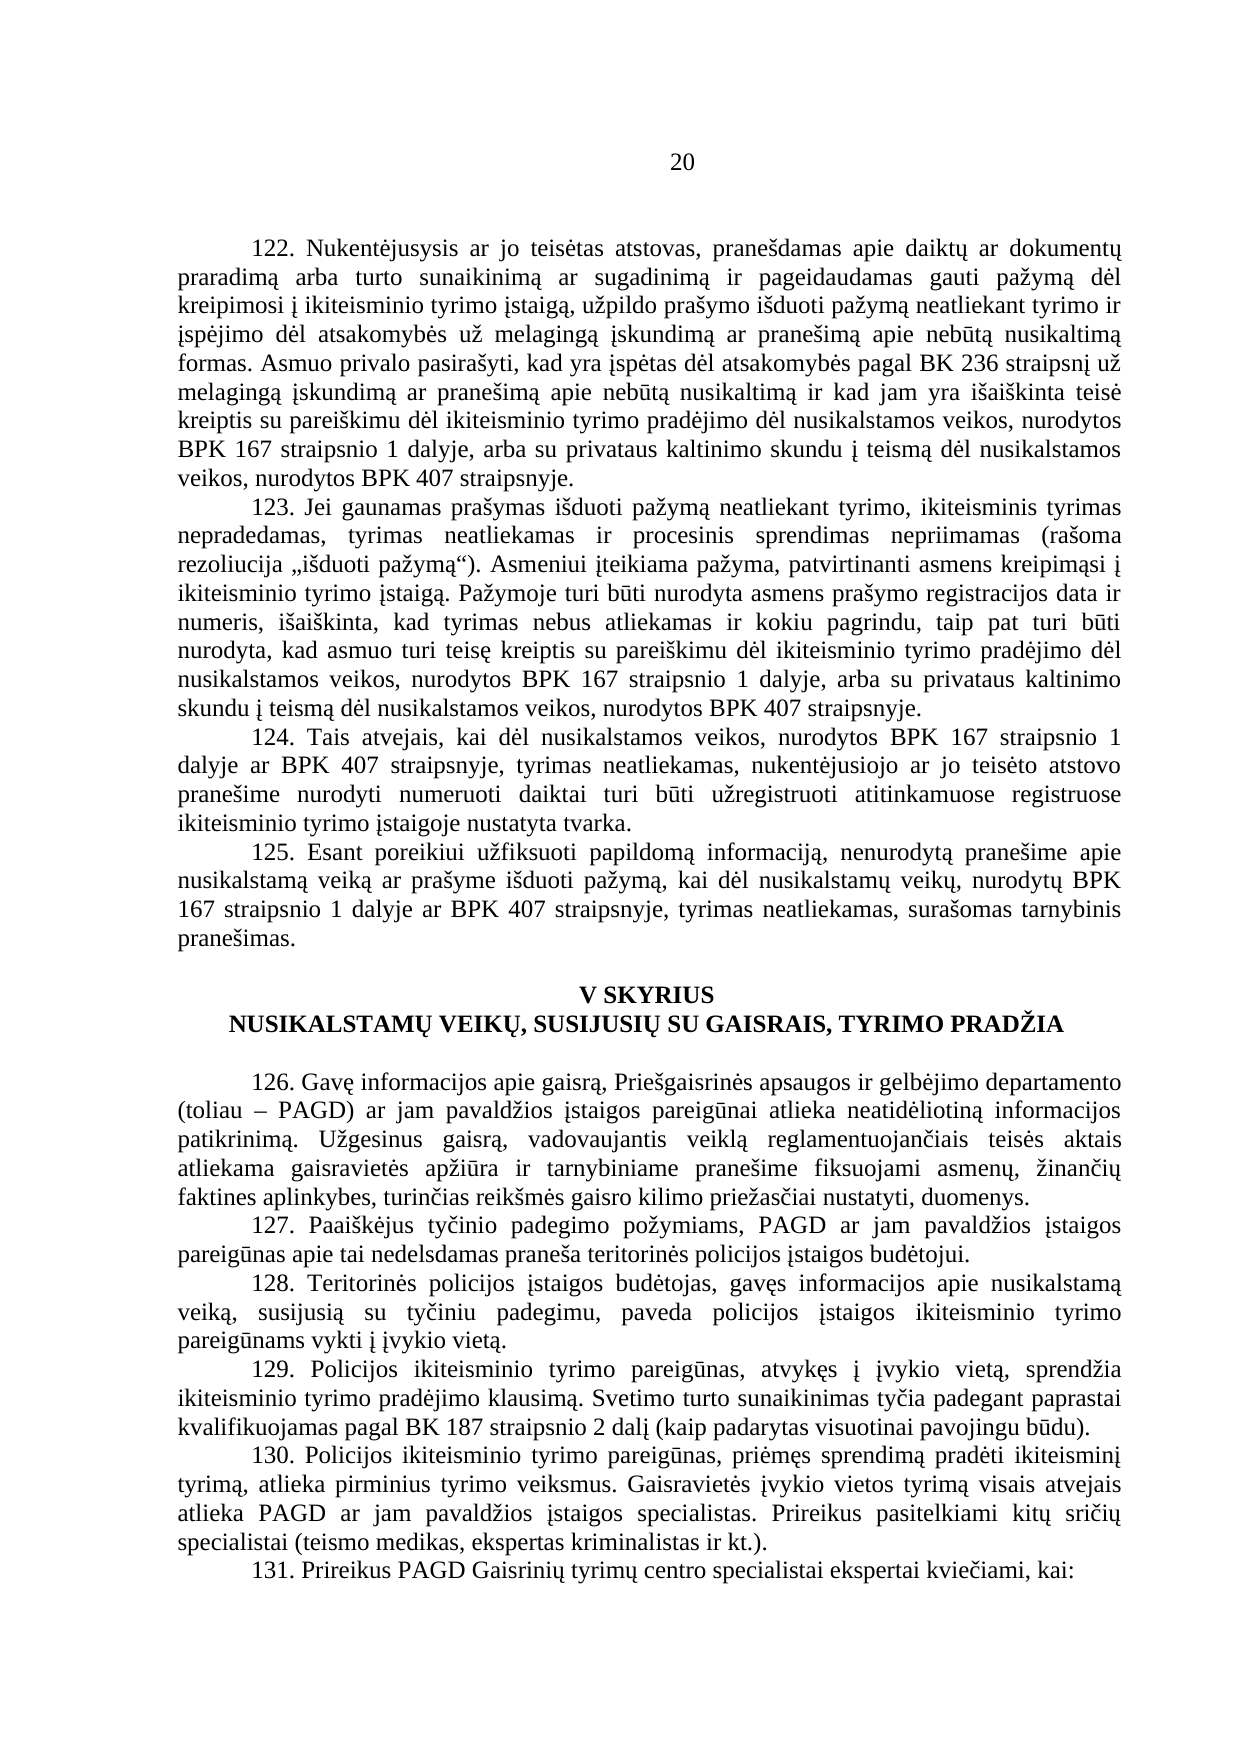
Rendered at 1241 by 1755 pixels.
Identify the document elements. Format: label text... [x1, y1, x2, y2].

text 129. Policijos ikiteisminio tyrimo pareigūnas, atvykęs į įvykio vietą, sprendžia ikiteisminio tyrimo pradėjimo klausimą. Svetimo turto sunaikinimas tyčia padegant paprastai kvalifikuojamas pagal BK 187 straipsnio 2 dalį (kaip padarytas visuotinai pavojingu būdu). [177, 1354, 1122, 1441]
text 123. Jei gaunamas prašymas išduoti pažymą neatliekant tyrimo, ikiteisminis tyrimas nepradedamas, tyrimas neatliekamas ir procesinis sprendimas nepriimamas (rašoma rezoliucija „išduoti pažymą“). Asmeniui įteikiama pažyma, patvirtinanti asmens kreipimąsi į ikiteisminio tyrimo įstaigą. Pažymoje turi būti nurodyta asmens prašymo registracijos data ir numeris, išaiškinta, kad tyrimas nebus atliekamas ir kokiu pagrindu, taip pat turi būti nurodyta, kad asmuo turi teisę kreiptis su pareiškimu dėl ikiteisminio tyrimo pradėjimo dėl nusikalstamos veikos, nurodytos BPK 167 straipsnio 1 dalyje, arba su privataus kaltinimo skundu į teismą dėl nusikalstamos veikos, nurodytos BPK 407 straipsnyje. [177, 492, 1122, 722]
text 126. Gavę informacijos apie gaisrą, Priešgaisrinės apsaugos ir gelbėjimo departamento (toliau – PAGD) ar jam pavaldžios įstaigos pareigūnai atlieka neatidėliotiną informacijos patikrinimą. Užgesinus gaisrą, vadovaujantis veiklą reglamentuojančiais teisės aktais atliekama gaisravietės apžiūra ir tarnybiniame pranešime fiksuojami asmenų, žinančių faktines aplinkybes, turinčias reikšmės gaisro kilimo priežasčiai nustatyti, duomenys. [177, 1067, 1122, 1211]
text V SKYRIUS [177, 981, 1122, 1009]
text 128. Teritorinės policijos įstaigos budėtojas, gavęs informacijos apie nusikalstamą veiką, susijusią su tyčiniu padegimu, paveda policijos įstaigos ikiteisminio tyrimo pareigūnams vykti į įvykio vietą. [177, 1268, 1122, 1354]
text 131. Prireikus PAGD Gaisrinių tyrimų centro specialistai ekspertai kviečiami, kai: [177, 1556, 1122, 1584]
text 127. Paaiškėjus tyčinio padegimo požymiams, PAGD ar jam pavaldžios įstaigos pareigūnas apie tai nedelsdamas praneša teritorinės policijos įstaigos budėtojui. [177, 1211, 1122, 1268]
text NUSIKALSTAMŲ VEIKŲ, SUSIJUSIŲ SU GAISRAIS, TYRIMO PRADŽIA [177, 1009, 1122, 1038]
text 125. Esant poreikiui užfiksuoti papildomą informaciją, nenurodytą pranešime apie nusikalstamą veiką ar prašyme išduoti pažymą, kai dėl nusikalstamų veikų, nurodytų BPK 167 straipsnio 1 dalyje ar BPK 407 straipsnyje, tyrimas neatliekamas, surašomas tarnybinis pranešimas. [177, 837, 1122, 952]
text 124. Tais atvejais, kai dėl nusikalstamos veikos, nurodytos BPK 167 straipsnio 1 dalyje ar BPK 407 straipsnyje, tyrimas neatliekamas, nukentėjusiojo ar jo teisėto atstovo pranešime nurodyti numeruoti daiktai turi būti užregistruoti atitinkamuose registruose ikiteisminio tyrimo įstaigoje nustatyta tvarka. [177, 722, 1122, 837]
text 122. Nukentėjusysis ar jo teisėtas atstovas, pranešdamas apie daiktų ar dokumentų praradimą arba turto sunaikinimą ar sugadinimą ir pageidaudamas gauti pažymą dėl kreipimosi į ikiteisminio tyrimo įstaigą, užpildo prašymo išduoti pažymą neatliekant tyrimo ir įspėjimo dėl atsakomybės už melagingą įskundimą ar pranešimą apie nebūtą nusikaltimą formas. Asmuo privalo pasirašyti, kad yra įspėtas dėl atsakomybės pagal BK 236 straipsnį už melagingą įskundimą ar pranešimą apie nebūtą nusikaltimą ir kad jam yra išaiškinta teisė kreiptis su pareiškimu dėl ikiteisminio tyrimo pradėjimo dėl nusikalstamos veikos, nurodytos BPK 167 straipsnio 1 dalyje, arba su privataus kaltinimo skundu į teismą dėl nusikalstamos veikos, nurodytos BPK 407 straipsnyje. [177, 233, 1122, 492]
text 130. Policijos ikiteisminio tyrimo pareigūnas, priėmęs sprendimą pradėti ikiteisminį tyrimą, atlieka pirminius tyrimo veiksmus. Gaisravietės įvykio vietos tyrimą visais atvejais atlieka PAGD ar jam pavaldžios įstaigos specialistas. Prireikus pasitelkiami kitų sričių specialistai (teismo medikas, ekspertas kriminalistas ir kt.). [177, 1441, 1122, 1556]
